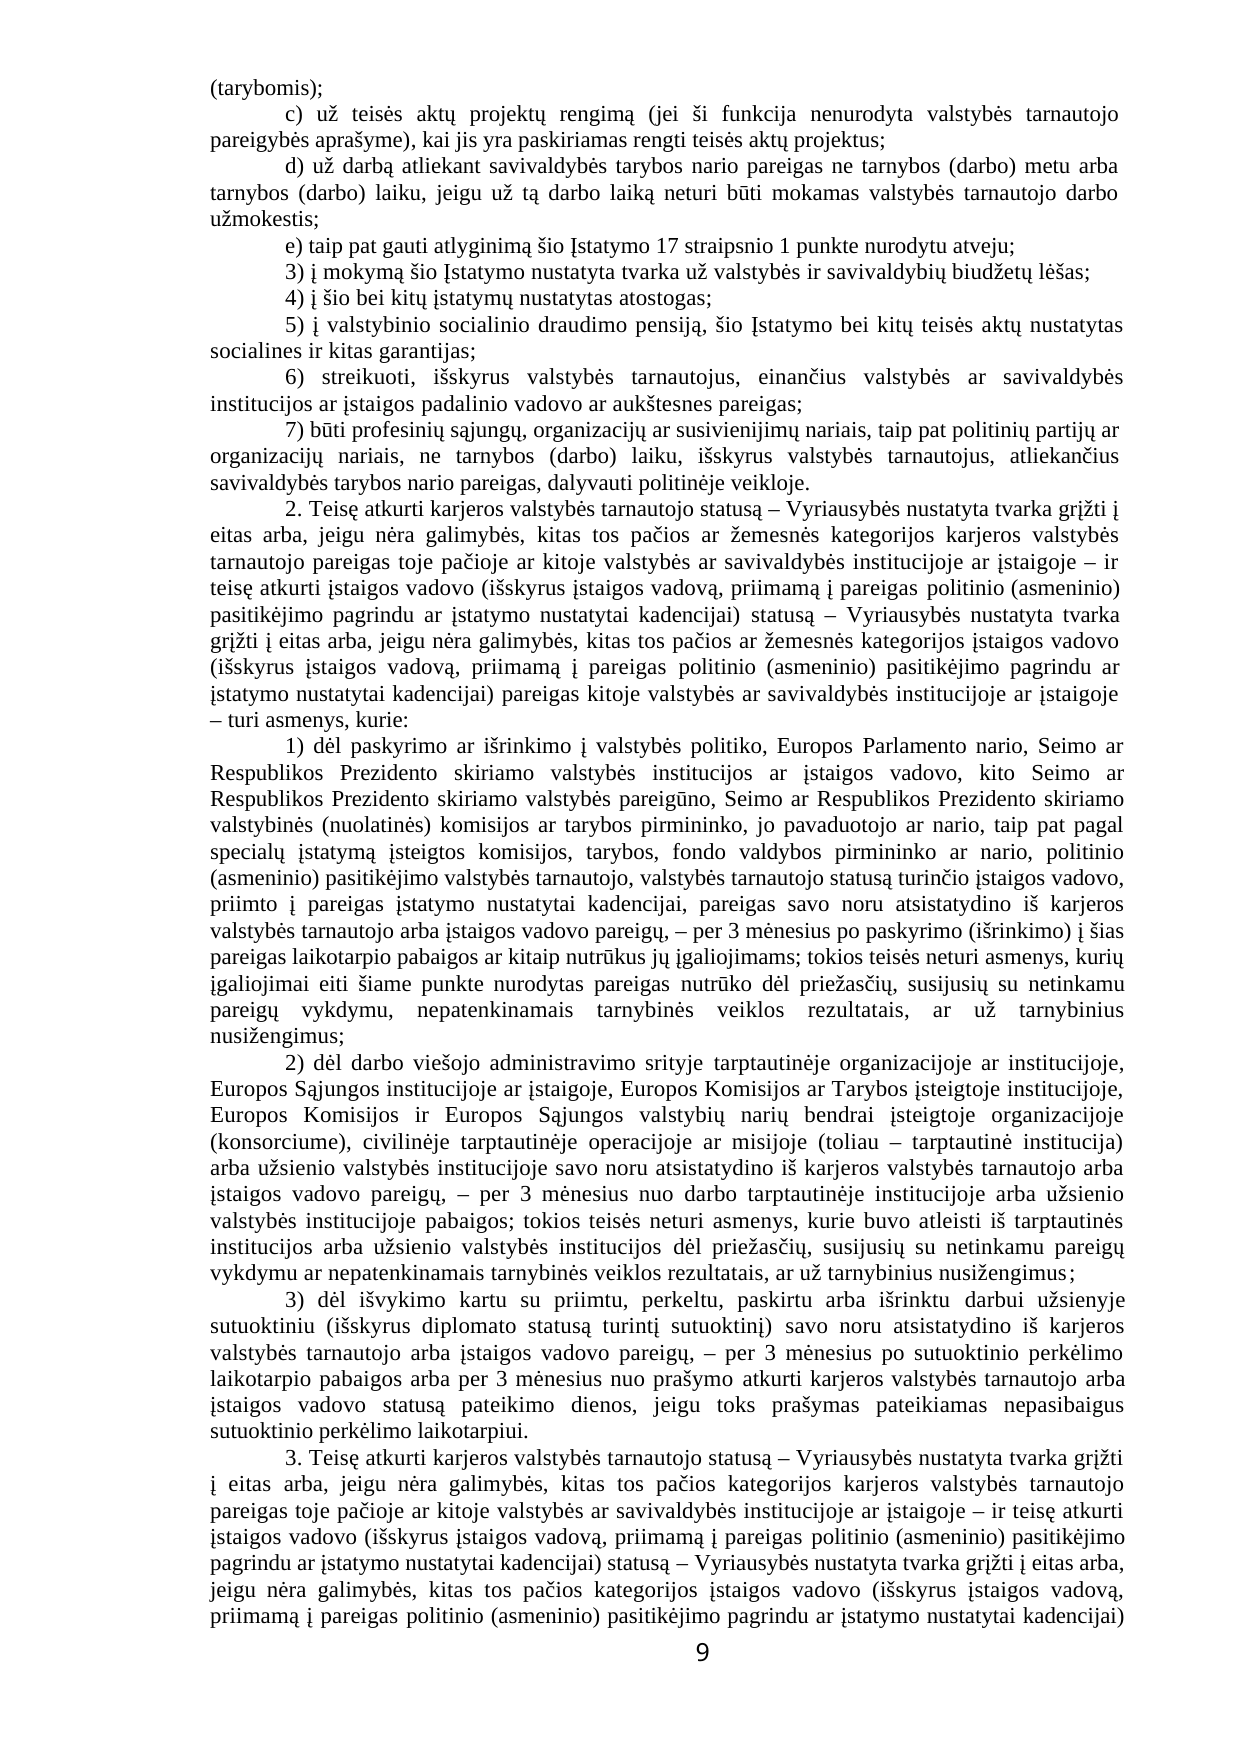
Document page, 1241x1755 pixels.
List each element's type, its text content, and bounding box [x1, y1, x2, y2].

text 7) būti profesinių sąjungų, organizacijų ar susivienijimų nariais, taip pat politinių partijų ar organizacijų nariais, ne tarnybos (darbo) laiku, išskyrus valstybės tarnautojus, atliekančius savivaldybės tarybos nario pareigas, dalyvauti politinėje veikloje. [210, 416, 1120, 495]
text 3) į mokymą šio Įstatymo nustatyta tvarka už valstybės ir savivaldybių biudžetų lėšas; [210, 258, 1126, 284]
text c) už teisės aktų projektų rengimą (jei ši funkcija nenurodyta valstybės tarnautojo pareigybės aprašyme), kai jis yra paskiriamas rengti teisės aktų projektus; [210, 100, 1120, 153]
text 3) dėl išvykimo kartu su priimtu, perkeltu, paskirtu arba išrinktu darbui užsienyje sutuoktiniu (išskyrus diplomato statusą turintį sutuoktinį) savo noru atsistatydino iš karjeros valstybės tarnautojo arba įstaigos vadovo pareigų, – per 3 mėnesius po sutuoktinio perkėlimo laikotarpio pabaigos arba per 3 mėnesius nuo prašymo atkurti karjeros valstybės tarnautojo arba įstaigos vadovo statusą pateikimo dienos, jeigu toks prašymas pateikiamas nepasibaigus sutuoktinio perkėlimo laikotarpiui. [210, 1286, 1126, 1444]
text 1) dėl paskyrimo ar išrinkimo į valstybės politiko, Europos Parlamento nario, Seimo ar Respublikos Prezidento skiriamo valstybės institucijos ar įstaigos vadovo, kito Seimo ar Respublikos Prezidento skiriamo valstybės pareigūno, Seimo ar Respublikos Prezidento skiriamo valstybinės (nuolatinės) komisijos ar tarybos pirmininko, jo pavaduotojo ar nario, taip pat pagal specialų įstatymą įsteigtos komisijos, tarybos, fondo valdybos pirmininko ar nario, politinio (asmeninio) pasitikėjimo valstybės tarnautojo, valstybės tarnautojo statusą turinčio įstaigos vadovo, priimto į pareigas įstatymo nustatytai kadencijai, pareigas savo noru atsistatydino iš karjeros valstybės tarnautojo arba įstaigos vadovo pareigų, – per 3 mėnesius po paskyrimo (išrinkimo) į šias pareigas laikotarpio pabaigos ar kitaip nutrūkus jų įgaliojimams; tokios teisės neturi asmenys, kurių įgaliojimai eiti šiame punkte nurodytas pareigas nutrūko dėl priežasčių, susijusių su netinkamu pareigų vykdymu, nepatenkinamais tarnybinės veiklos rezultatais, ar už tarnybinius nusižengimus; [210, 732, 1126, 1049]
text 2. Teisę atkurti karjeros valstybės tarnautojo statusą – Vyriausybės nustatyta tvarka grįžti į eitas arba, jeigu nėra galimybės, kitas tos pačios ar žemesnės kategorijos karjeros valstybės tarnautojo pareigas toje pačioje ar kitoje valstybės ar savivaldybės institucijoje ar įstaigoje – ir teisę atkurti įstaigos vadovo (išskyrus įstaigos vadovą, priimamą į pareigas politinio (asmeninio) pasitikėjimo pagrindu ar įstatymo nustatytai kadencijai) statusą – Vyriausybės nustatyta tvarka grįžti į eitas arba, jeigu nėra galimybės, kitas tos pačios ar žemesnės kategorijos įstaigos vadovo (išskyrus įstaigos vadovą, priimamą į pareigas politinio (asmeninio) pasitikėjimo pagrindu ar įstatymo nustatytai kadencijai) pareigas kitoje valstybės ar savivaldybės institucijoje ar įstaigoje – turi asmenys, kurie: [210, 495, 1120, 732]
text 2) dėl darbo viešojo administravimo srityje tarptautinėje organizacijoje ar institucijoje, Europos Sąjungos institucijoje ar įstaigoje, Europos Komisijos ar Tarybos įsteigtoje institucijoje, Europos Komisijos ir Europos Sąjungos valstybių narių bendrai įsteigtoje organizacijoje (konsorciume), civilinėje tarptautinėje operacijoje ar misijoje (toliau – tarptautinė institucija) arba užsienio valstybės institucijoje savo noru atsistatydino iš karjeros valstybės tarnautojo arba įstaigos vadovo pareigų, – per 3 mėnesius nuo darbo tarptautinėje institucijoje arba užsienio valstybės institucijoje pabaigos; tokios teisės neturi asmenys, kurie buvo atleisti iš tarptautinės institucijos arba užsienio valstybės institucijos dėl priežasčių, susijusių su netinkamu pareigų vykdymu ar nepatenkinamais tarnybinės veiklos rezultatais, ar už tarnybinius nusižengimus; [210, 1049, 1126, 1286]
text 3. Teisę atkurti karjeros valstybės tarnautojo statusą – Vyriausybės nustatyta tvarka grįžti į eitas arba, jeigu nėra galimybės, kitas tos pačios kategorijos karjeros valstybės tarnautojo pareigas toje pačioje ar kitoje valstybės ar savivaldybės institucijoje ar įstaigoje – ir teisę atkurti įstaigos vadovo (išskyrus įstaigos vadovą, priimamą į pareigas politinio (asmeninio) pasitikėjimo pagrindu ar įstatymo nustatytai kadencijai) statusą – Vyriausybės nustatyta tvarka grįžti į eitas arba, jeigu nėra galimybės, kitas tos pačios kategorijos įstaigos vadovo (išskyrus įstaigos vadovą, priimamą į pareigas politinio (asmeninio) pasitikėjimo pagrindu ar įstatymo nustatytai kadencijai) [210, 1444, 1126, 1628]
text e) taip pat gauti atlyginimą šio Įstatymo 17 straipsnio 1 punkte nurodytu atveju; [210, 232, 1126, 258]
text (tarybomis); [210, 73, 1126, 100]
text 4) į šio bei kitų įstatymų nustatytas atostogas; [210, 284, 1126, 311]
text d) už darbą atliekant savivaldybės tarybos nario pareigas ne tarnybos (darbo) metu arba tarnybos (darbo) laiku, jeigu už tą darbo laiką neturi būti mokamas valstybės tarnautojo darbo užmokestis; [210, 153, 1120, 232]
text 5) į valstybinio socialinio draudimo pensiją, šio Įstatymo bei kitų teisės aktų nustatytas socialines ir kitas garantijas; [210, 311, 1126, 363]
text 6) streikuoti, išskyrus valstybės tarnautojus, einančius valstybės ar savivaldybės institucijos ar įstaigos padalinio vadovo ar aukštesnes pareigas; [210, 363, 1126, 416]
